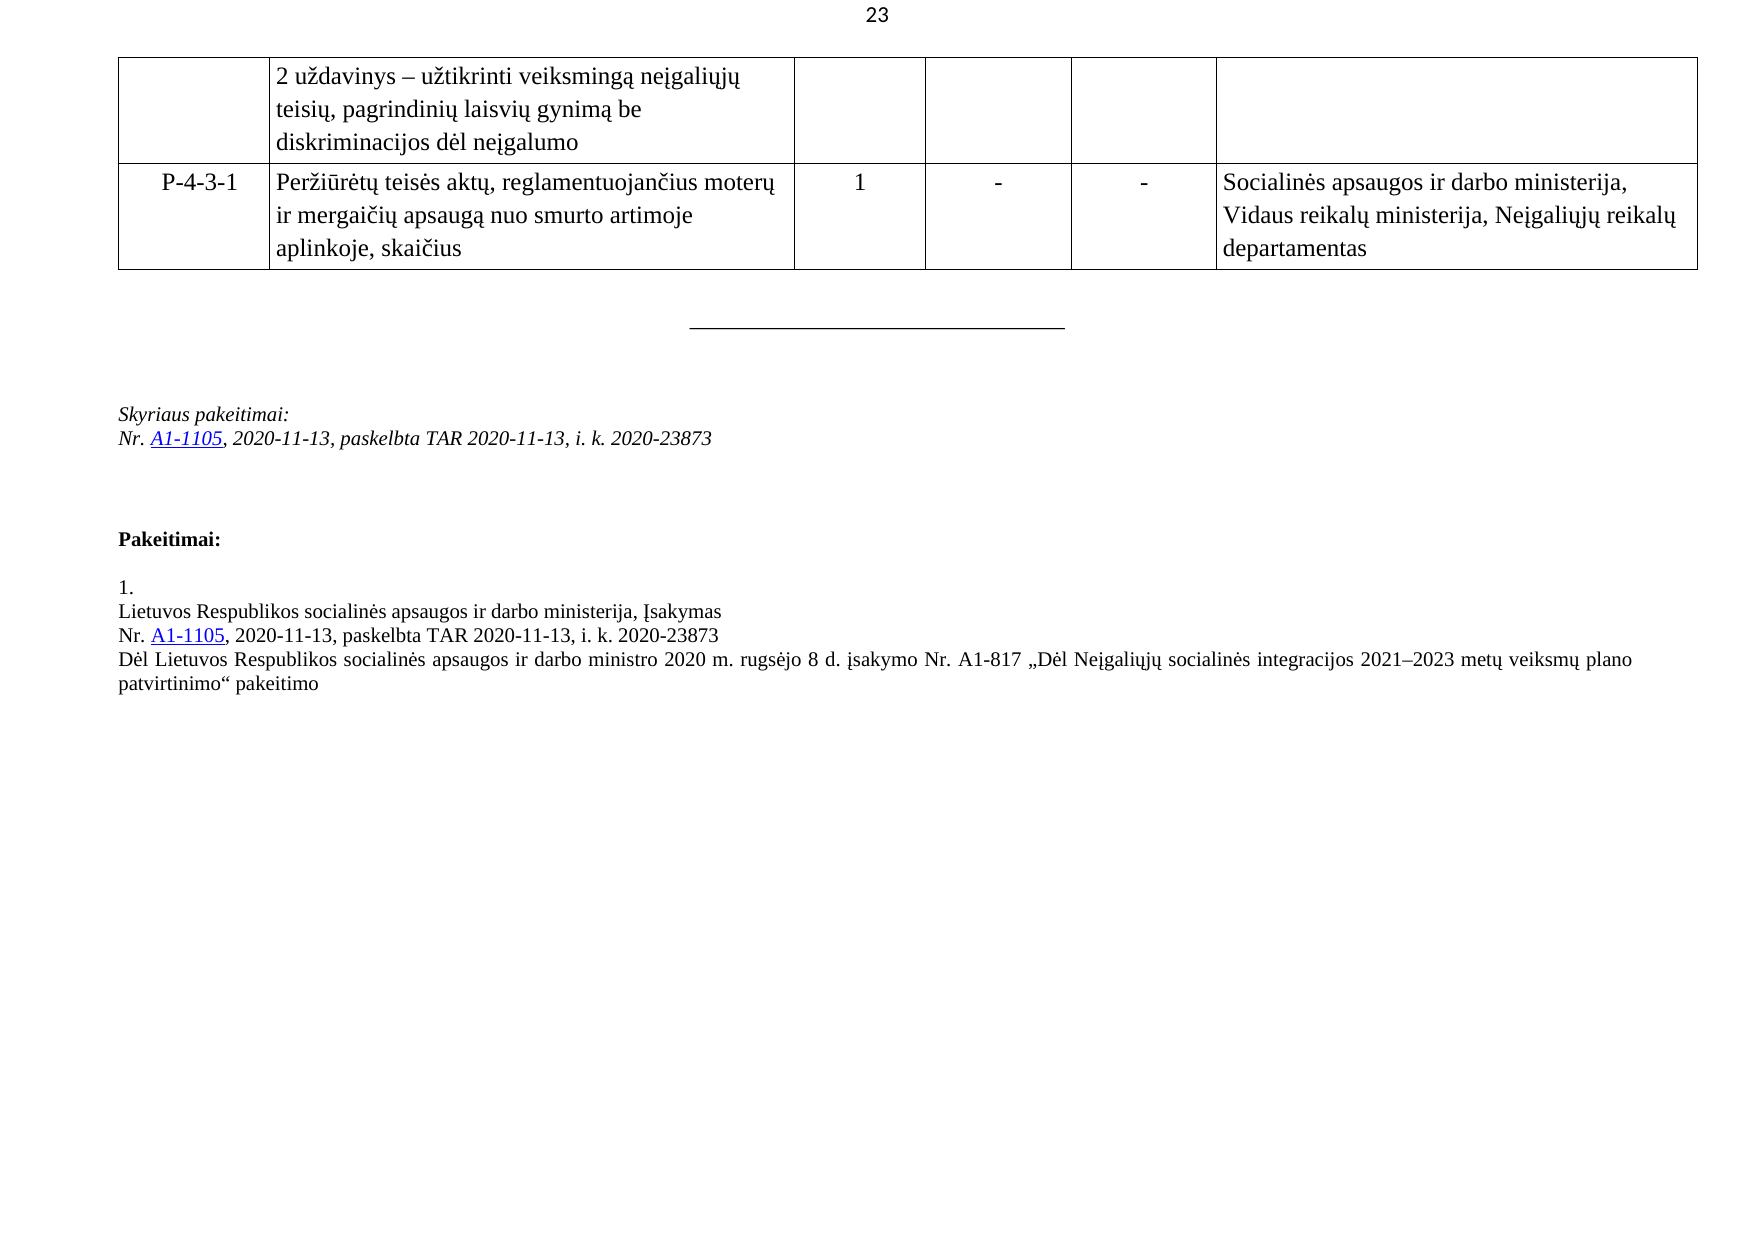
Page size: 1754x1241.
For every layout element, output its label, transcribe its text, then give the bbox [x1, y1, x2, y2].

table_cell - [1072, 164, 1216, 269]
text Nr. A1-1105, 2020-11-13, paskelbta TAR 2020-11-13, i. k. 2020-23873 [118, 426, 1636, 450]
table_cell [1217, 58, 1697, 163]
table_cell 2 uždavinys – užtikrinti veiksmingą neįgaliųjų teisių, pagrindinių laisvių gynimą be diskriminacijos dėl neįgalumo [270, 58, 794, 163]
table_cell [795, 58, 925, 163]
table_cell [1072, 58, 1216, 163]
table_cell P-4-3-1 [119, 164, 269, 269]
text Skyriaus pakeitimai: [118, 402, 1636, 426]
text ______________________________ [118, 303, 1636, 331]
table_cell 1 [795, 164, 925, 269]
table_cell [926, 58, 1071, 163]
table_cell - [926, 164, 1071, 269]
text Pakeitimai: [118, 527, 1636, 551]
table_cell Socialinės apsaugos ir darbo ministerija, Vidaus reikalų ministerija, Neįgaliųjų reikalų departamentas [1217, 164, 1697, 269]
text 1. [118, 575, 1636, 599]
text Dėl Lietuvos Respublikos socialinės apsaugos ir darbo ministro 2020 m. rugsėjo 8 d. įsakymo Nr. A1-817 „Dėl Neįgaliųjų socialinės integracijos 2021–2023 metų veiksmų plano patvirtinimo“ pakeitimo [118, 647, 1636, 695]
table_cell [119, 58, 269, 163]
text Lietuvos Respublikos socialinės apsaugos ir darbo ministerija, Įsakymas [118, 599, 1636, 623]
text Nr. A1-1105, 2020-11-13, paskelbta TAR 2020-11-13, i. k. 2020-23873 [118, 623, 1636, 647]
table_cell Peržiūrėtų teisės aktų, reglamentuojančius moterų ir mergaičių apsaugą nuo smurto artimoje aplinkoje, skaičius [270, 164, 794, 269]
